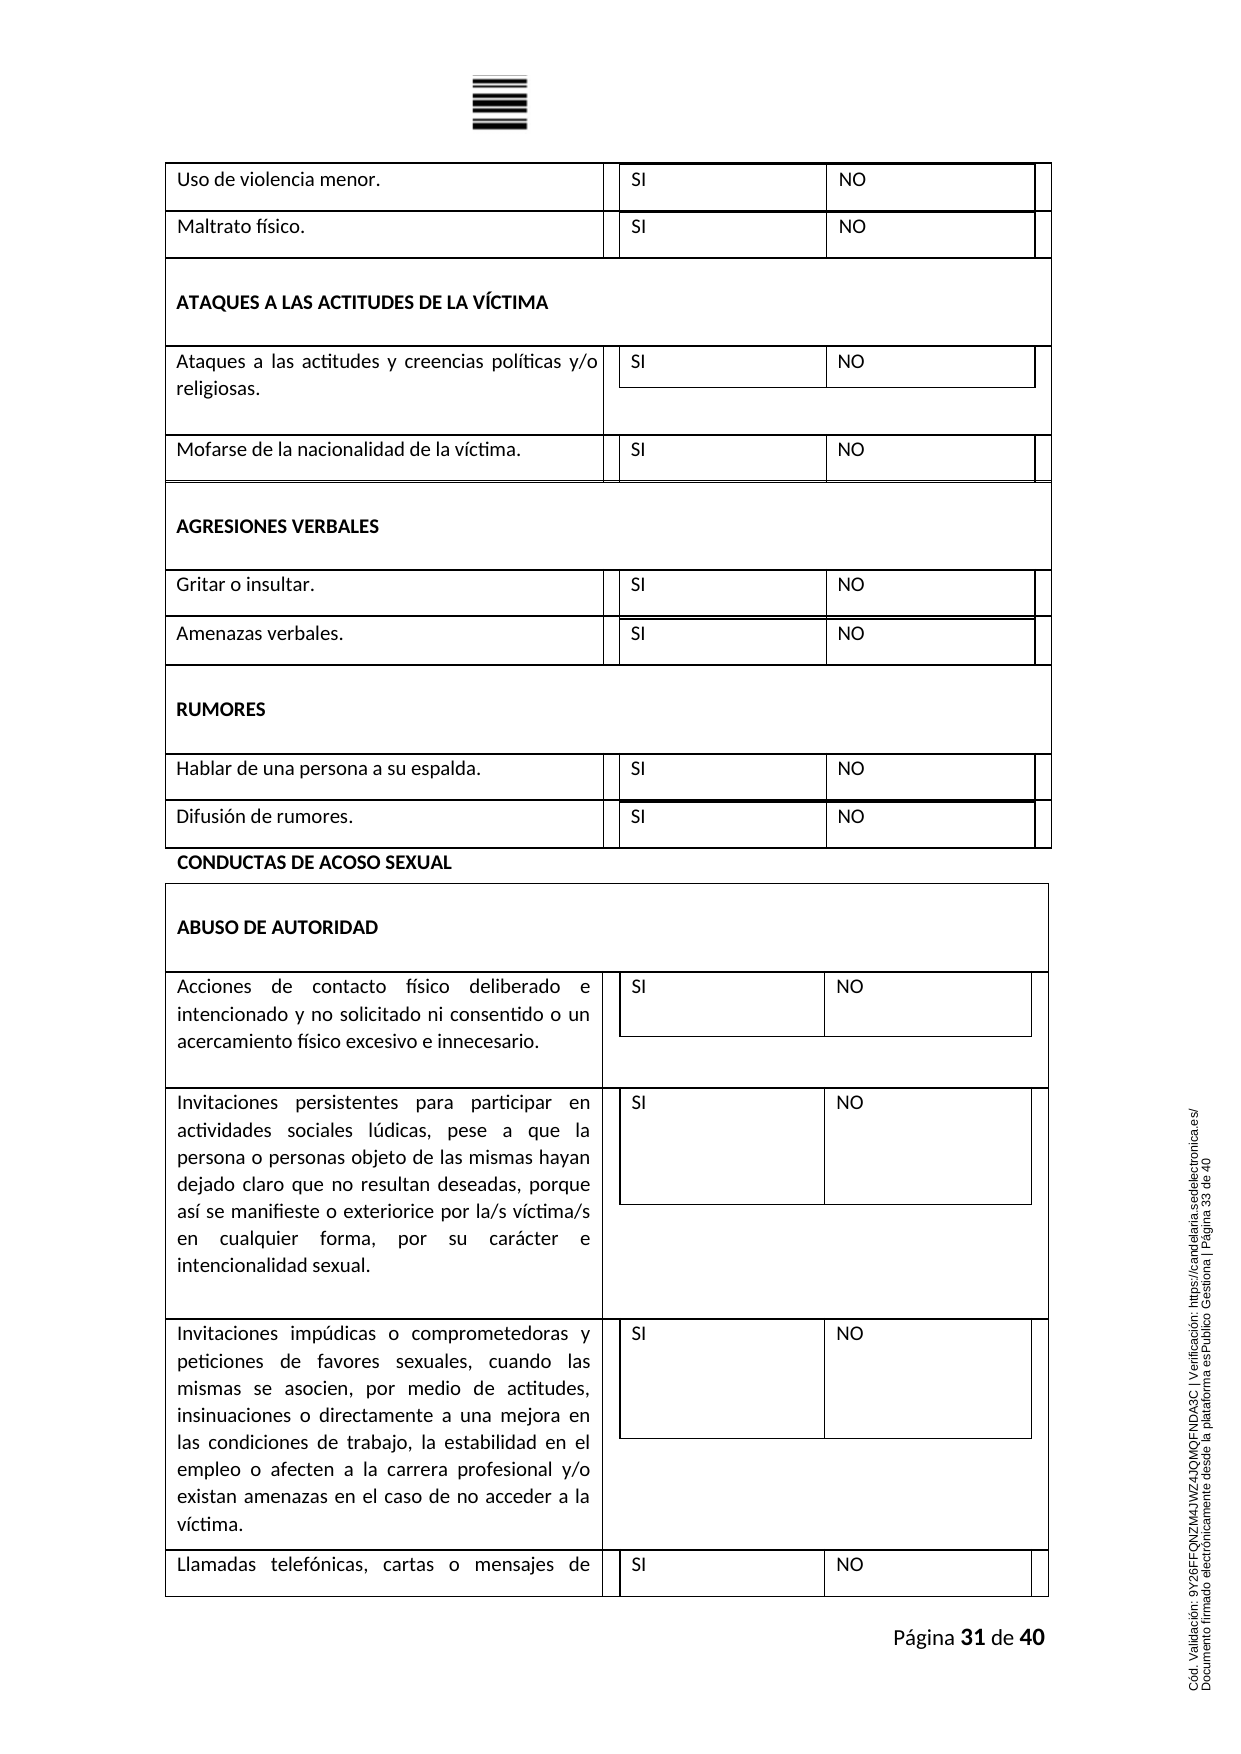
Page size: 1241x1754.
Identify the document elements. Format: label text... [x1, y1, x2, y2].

table_cell Difusión de rumores. [166, 801, 603, 847]
table_cell SI [620, 755, 826, 799]
table_cell Gritar o insultar. [166, 571, 603, 615]
table_cell [1036, 617, 1051, 664]
table_cell Llamadas telefónicas, cartas o mensajes de [166, 1551, 602, 1596]
table_cell [603, 973, 620, 1087]
table_cell [620, 1037, 825, 1087]
table_cell [1036, 755, 1051, 799]
table_cell [604, 212, 619, 257]
table_cell [604, 801, 619, 847]
table_cell NO [827, 803, 1034, 847]
table_cell [827, 666, 1051, 753]
table_cell [1036, 571, 1051, 615]
table_cell ATAQUES A LAS ACTITUDES DE LA VÍCTIMA [166, 259, 827, 345]
table_cell [827, 259, 1051, 345]
table_cell [1036, 164, 1051, 210]
table_cell [825, 1037, 1031, 1087]
table_cell SI [620, 347, 826, 387]
table_cell [620, 388, 827, 434]
table_cell [825, 1439, 1031, 1549]
table_cell [1031, 973, 1048, 1087]
table_cell SI [620, 165, 826, 210]
table_cell Hablar de una persona a su espalda. [166, 755, 603, 799]
table_cell [620, 1439, 825, 1549]
table_cell SI [620, 436, 826, 480]
table_cell Uso de violencia menor. [166, 164, 603, 210]
table_cell Amenazas verbales. [166, 617, 603, 664]
table_cell [604, 347, 620, 434]
table_cell NO [827, 620, 1034, 664]
table_cell [604, 164, 619, 210]
table_cell [1031, 1320, 1048, 1549]
table_cell [620, 1205, 825, 1318]
table_cell NO [827, 165, 1034, 210]
table_cell [604, 436, 619, 480]
table_cell NO [825, 1089, 1031, 1203]
table_header [825, 884, 1048, 971]
table_cell [1035, 347, 1051, 434]
table_cell SI [620, 571, 826, 615]
table_cell AGRESIONES VERBALES [166, 483, 827, 569]
table_cell Invitaciones impúdicas o comprometedoras y peticiones de favores sexuales, cuando las mismas se asocien, por medio de actitudes, insinuaciones o directamente a una mejora en las condiciones de trabajo, la estabilidad en el empleo o afecten a la carrera profesional y/o existan amenazas en el caso de no acceder a la víctima. [166, 1320, 602, 1549]
table_cell SI [620, 803, 826, 847]
table_cell Invitaciones persistentes para participar en actividades sociales lúdicas, pese a que la persona o personas objeto de las mismas hayan dejado claro que no resultan deseadas, porque así se manifieste o exteriorice por la/s víctima/s en cualquier forma, por su carácter e intencionalidad sexual. [166, 1089, 602, 1318]
table_cell [825, 1205, 1031, 1318]
table_header ABUSO DE AUTORIDAD [166, 884, 602, 971]
table_cell [1036, 801, 1051, 847]
table_cell SI [620, 620, 826, 664]
table_cell [604, 571, 619, 615]
table_header [603, 884, 825, 971]
table_cell NO [825, 1320, 1031, 1437]
table_cell Maltrato físico. [166, 212, 603, 257]
table_cell [1032, 1551, 1048, 1596]
table_cell RUMORES [166, 666, 827, 753]
table_cell [603, 1320, 620, 1549]
table_cell [603, 1089, 620, 1318]
table_cell SI [621, 1089, 824, 1203]
table_cell Ataques a las actitudes y creencias políticas y/o religiosas. [166, 347, 603, 434]
table_cell [827, 483, 1051, 569]
table_cell NO [827, 436, 1034, 480]
table_cell SI [621, 1551, 824, 1596]
table_cell SI [621, 1320, 824, 1437]
table_cell [1036, 436, 1051, 480]
table_cell NO [827, 347, 1034, 387]
table_cell [1031, 1089, 1048, 1318]
table_cell SI [621, 973, 824, 1036]
table_cell NO [825, 1551, 1031, 1596]
table_cell [604, 617, 619, 664]
table_cell NO [825, 973, 1031, 1036]
table_cell [827, 388, 1035, 434]
table_cell NO [827, 213, 1034, 257]
table_cell Acciones de contacto físico deliberado e intencionado y no solicitado ni consentido o un acercamiento físico excesivo e innecesario. [166, 973, 602, 1087]
table_cell NO [827, 571, 1034, 615]
table_cell [604, 755, 619, 799]
table_cell Mofarse de la nacionalidad de la víctima. [166, 436, 603, 480]
table_cell [1036, 212, 1051, 257]
table_cell [603, 1551, 619, 1596]
table_cell NO [827, 755, 1034, 799]
table_cell SI [620, 213, 826, 257]
text CONDUCTAS DE ACOSO SEXUAL [177, 849, 1088, 874]
